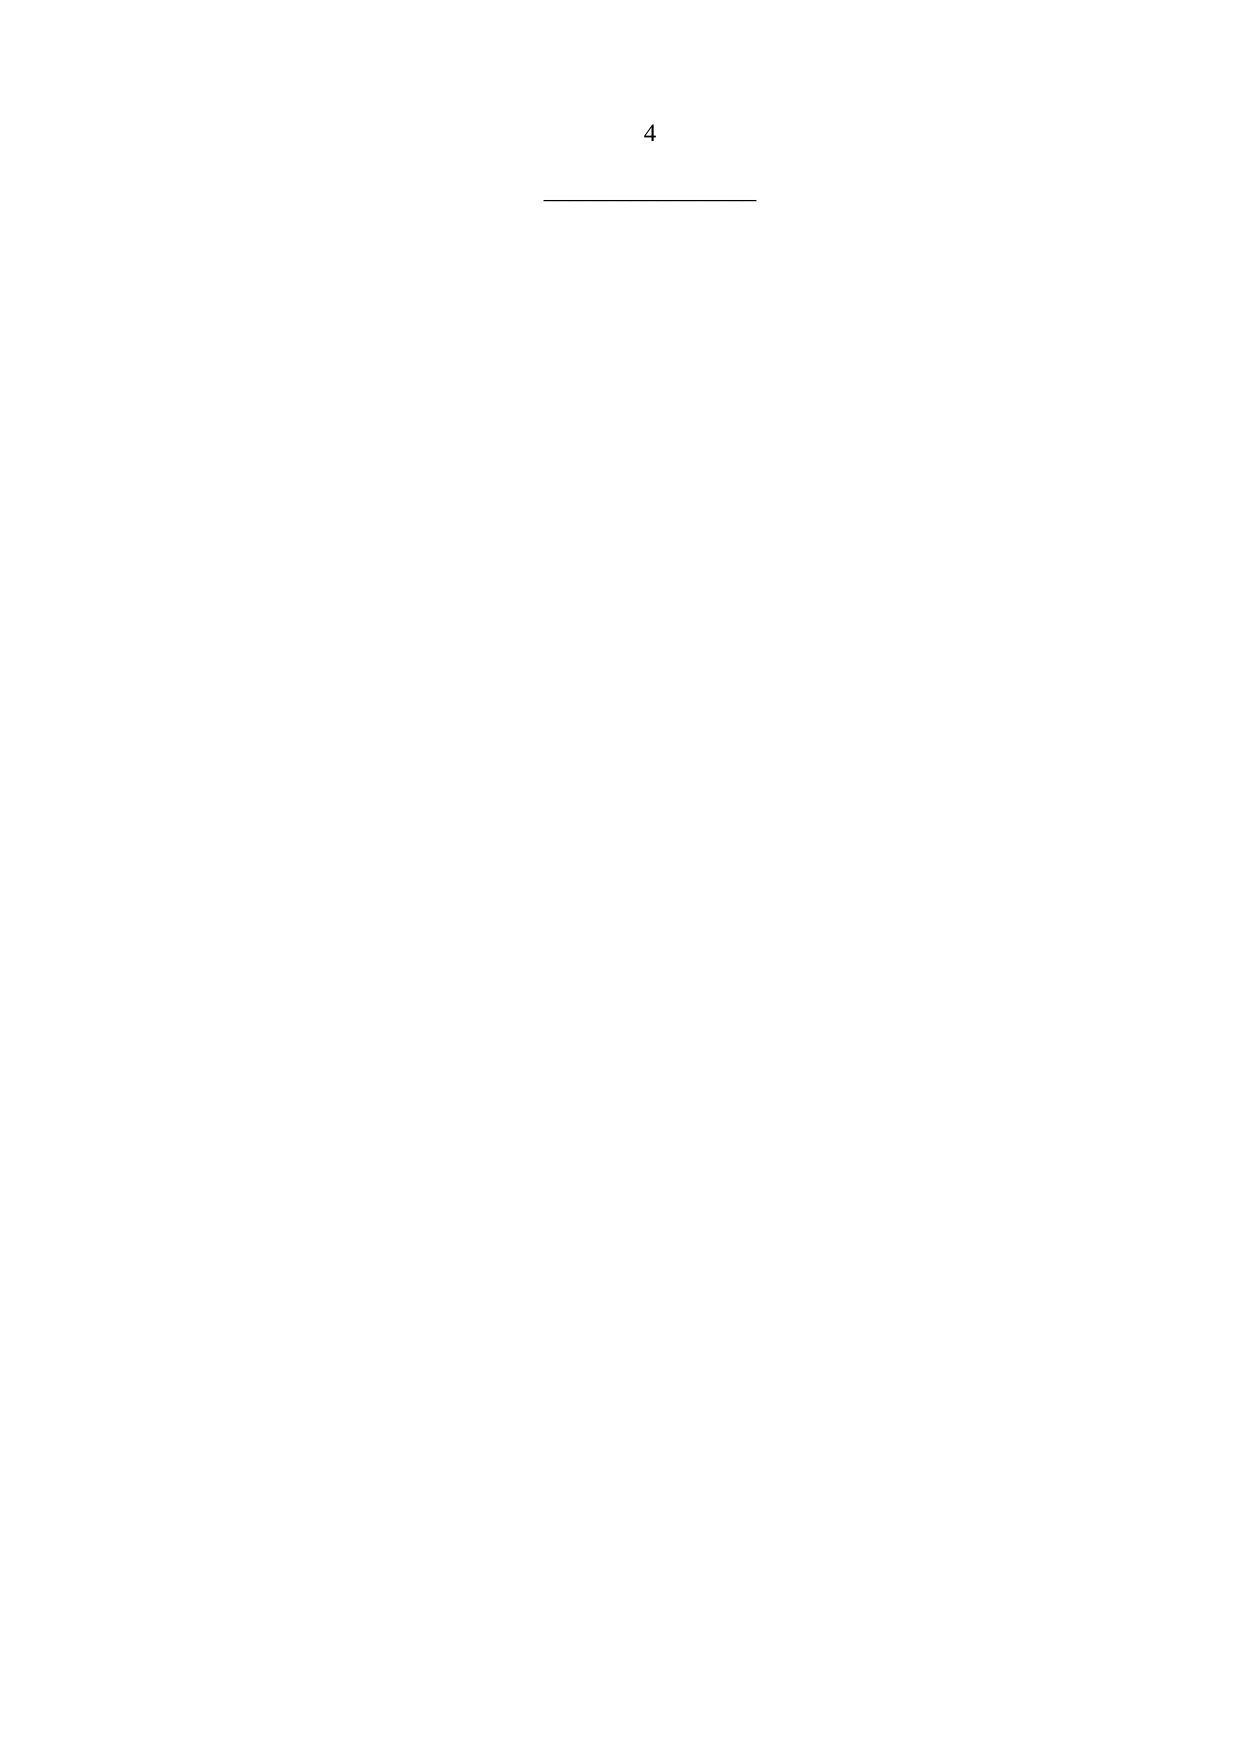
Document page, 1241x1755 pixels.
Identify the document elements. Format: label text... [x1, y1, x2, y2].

text _________________ [177, 176, 1122, 204]
